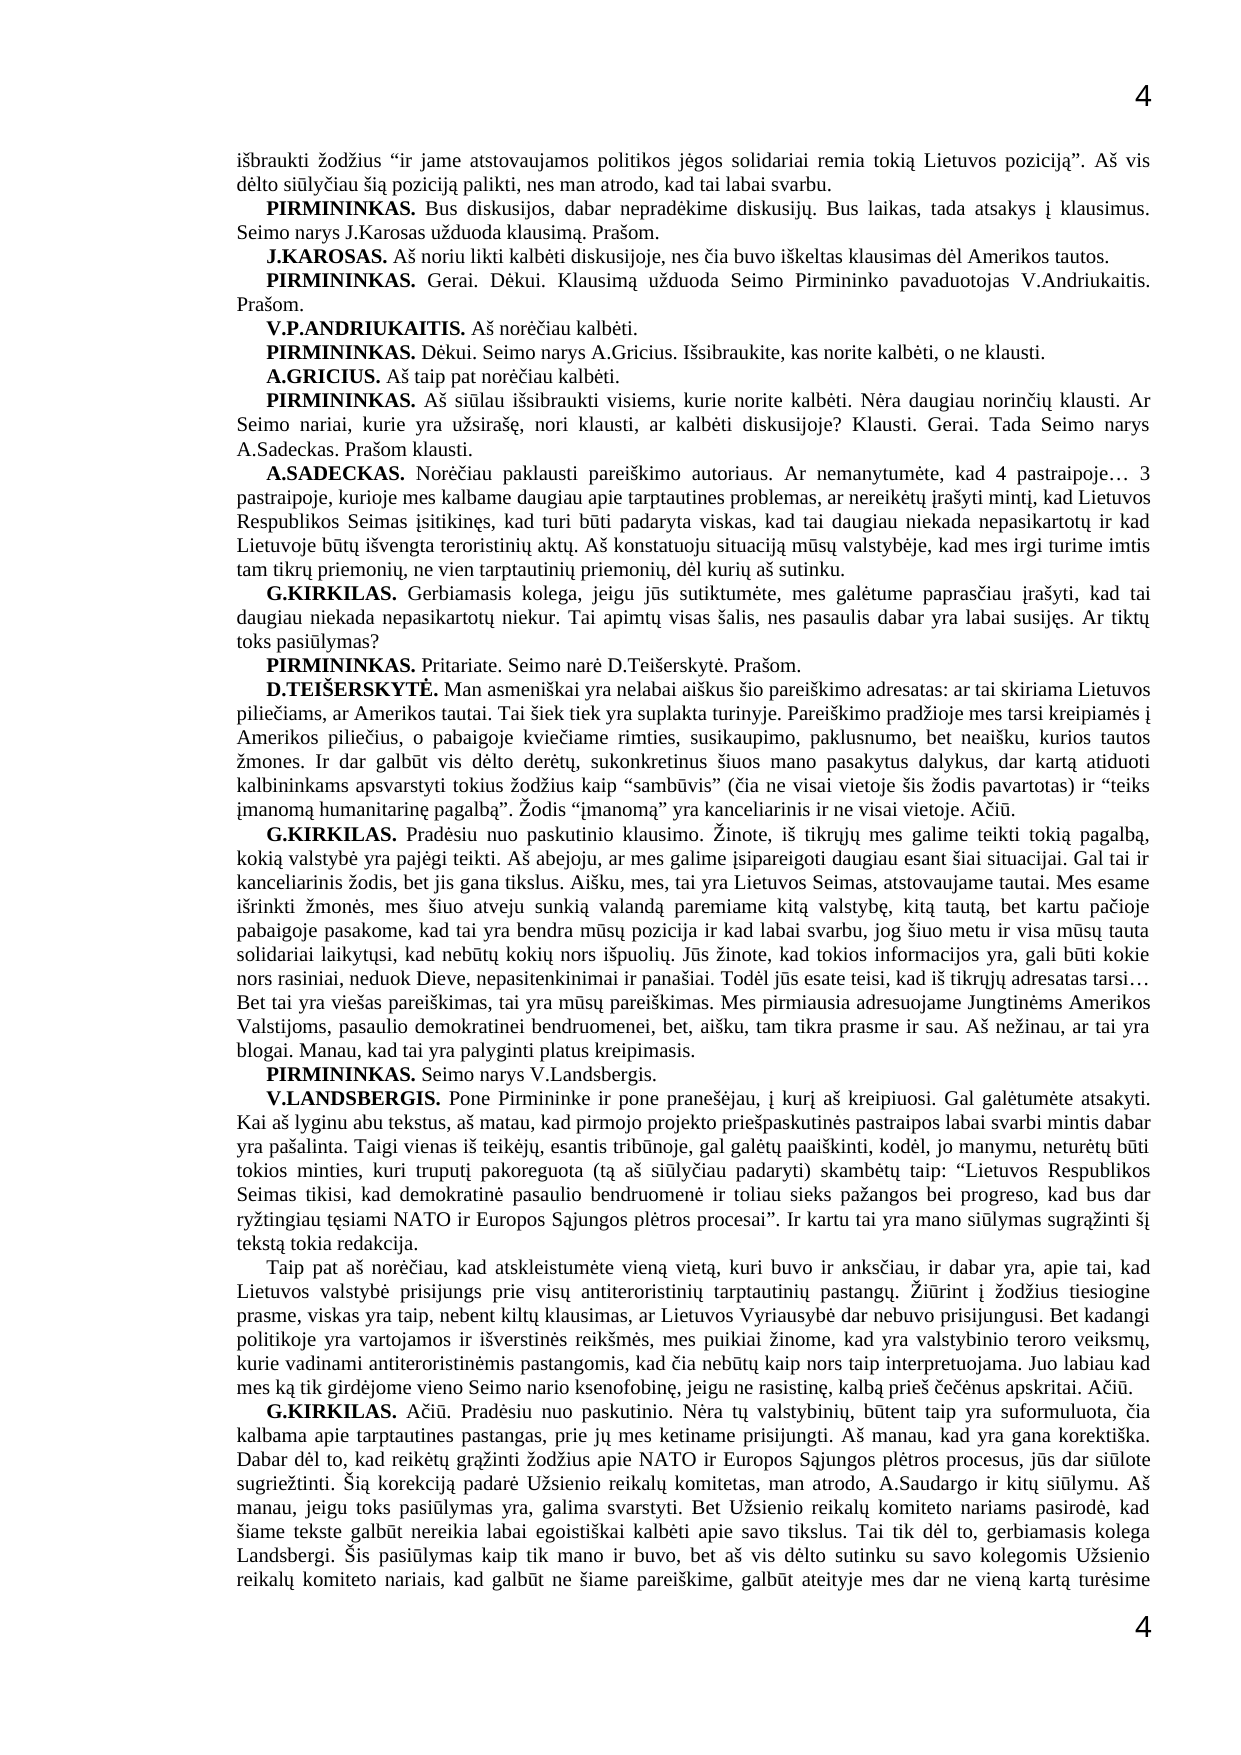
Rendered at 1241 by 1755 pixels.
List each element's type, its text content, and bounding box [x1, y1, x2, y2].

text V.LANDSBERGIS. Pone Pirmininke ir pone pranešėjau, į kurį aš kreipiuosi. Gal galėtumėte atsakyti. Kai aš lyginu abu tekstus, aš matau, kad pirmojo projekto priešpaskutinės pastraipos labai svarbi mintis dabar yra pašalinta. Taigi vienas iš teikėjų, esantis tribūnoje, gal galėtų paaiškinti, kodėl, jo manymu, neturėtų būti tokios minties, kuri truputį pakoreguota (tą aš siūlyčiau padaryti) skambėtų taip: “Lietuvos Respublikos Seimas tikisi, kad demokratinė pasaulio bendruomenė ir toliau sieks pažangos bei progreso, kad bus dar ryžtingiau tęsiami NATO ir Europos Sąjungos plėtros procesai”. Ir kartu tai yra mano siūlymas sugrąžinti šį tekstą tokia redakcija. [236, 1086, 1152, 1254]
text G.KIRKILAS. Ačiū. Pradėsiu nuo paskutinio. Nėra tų valstybinių, būtent taip yra suformuluota, čia kalbama apie tarptautines pastangas, prie jų mes ketiname prisijungti. Aš manau, kad yra gana korektiška. Dabar dėl to, kad reikėtų grąžinti žodžius apie NATO ir Europos Sąjungos plėtros procesus, jūs dar siūlote sugriežtinti. Šią korekciją padarė Užsienio reikalų komitetas, man atrodo, A.Saudargo ir kitų siūlymu. Aš manau, jeigu toks pasiūlymas yra, galima svarstyti. Bet Užsienio reikalų komiteto nariams pasirodė, kad šiame tekste galbūt nereikia labai egoistiškai kalbėti apie savo tikslus. Tai tik dėl to, gerbiamasis kolega Landsbergi. Šis pasiūlymas kaip tik mano ir buvo, bet aš vis dėlto sutinku su savo kolegomis Užsienio reikalų komiteto nariais, kad galbūt ne šiame pareiškime, galbūt ateityje mes dar ne vieną kartą turėsime [236, 1399, 1152, 1591]
text PIRMININKAS. Gerai. Dėkui. Klausimą užduoda Seimo Pirmininko pavaduotojas V.Andriukaitis. Prašom. [236, 268, 1152, 316]
text G.KIRKILAS. Pradėsiu nuo paskutinio klausimo. Žinote, iš tikrųjų mes galime teikti tokią pagalbą, kokią valstybė yra pajėgi teikti. Aš abejoju, ar mes galime įsipareigoti daugiau esant šiai situacijai. Gal tai ir kanceliarinis žodis, bet jis gana tikslus. Aišku, mes, tai yra Lietuvos Seimas, atstovaujame tautai. Mes esame išrinkti žmonės, mes šiuo atveju sunkią valandą paremiame kitą valstybę, kitą tautą, bet kartu pačioje pabaigoje pasakome, kad tai yra bendra mūsų pozicija ir kad labai svarbu, jog šiuo metu ir visa mūsų tauta solidariai laikytųsi, kad nebūtų kokių nors išpuolių. Jūs žinote, kad tokios informacijos yra, gali būti kokie nors rasiniai, neduok Dieve, nepasitenkinimai ir panašiai. Todėl jūs esate teisi, kad iš tikrųjų adresatas tarsi… Bet tai yra viešas pareiškimas, tai yra mūsų pareiškimas. Mes pirmiausia adresuojame Jungtinėms Amerikos Valstijoms, pasaulio demokratinei bendruomenei, bet, aišku, tam tikra prasme ir sau. Aš nežinau, ar tai yra blogai. Manau, kad tai yra palyginti platus kreipimasis. [236, 821, 1152, 1062]
text G.KIRKILAS. Gerbiamasis kolega, jeigu jūs sutiktumėte, mes galėtume paprasčiau įrašyti, kad tai daugiau niekada nepasikartotų niekur. Tai apimtų visas šalis, nes pasaulis dabar yra labai susijęs. Ar tiktų toks pasiūlymas? [236, 581, 1152, 653]
text PIRMININKAS. Seimo narys V.Landsbergis. [236, 1062, 1152, 1086]
text Taip pat aš norėčiau, kad atskleistumėte vieną vietą, kuri buvo ir anksčiau, ir dabar yra, apie tai, kad Lietuvos valstybė prisijungs prie visų antiteroristinių tarptautinių pastangų. Žiūrint į žodžius tiesiogine prasme, viskas yra taip, nebent kiltų klausimas, ar Lietuvos Vyriausybė dar nebuvo prisijungusi. Bet kadangi politikoje yra vartojamos ir išverstinės reikšmės, mes puikiai žinome, kad yra valstybinio teroro veiksmų, kurie vadinami antiteroristinėmis pastangomis, kad čia nebūtų kaip nors taip interpretuojama. Juo labiau kad mes ką tik girdėjome vieno Seimo nario ksenofobinę, jeigu ne rasistinę, kalbą prieš čečėnus apskritai. Ačiū. [236, 1254, 1152, 1399]
text PIRMININKAS. Dėkui. Seimo narys A.Gricius. Išsibraukite, kas norite kalbėti, o ne klausti. [236, 340, 1152, 364]
text V.P.ANDRIUKAITIS. Aš norėčiau kalbėti. [236, 316, 1152, 340]
text D.TEIŠERSKYTĖ. Man asmeniškai yra nelabai aiškus šio pareiškimo adresatas: ar tai skiriama Lietuvos piliečiams, ar Amerikos tautai. Tai šiek tiek yra suplakta turinyje. Pareiškimo pradžioje mes tarsi kreipiamės į Amerikos piliečius, o pabaigoje kviečiame rimties, susikaupimo, paklusnumo, bet neaišku, kurios tautos žmones. Ir dar galbūt vis dėlto derėtų, sukonkretinus šiuos mano pasakytus dalykus, dar kartą atiduoti kalbininkams apsvarstyti tokius žodžius kaip “sambūvis” (čia ne visai vietoje šis žodis pavartotas) ir “teiks įmanomą humanitarinę pagalbą”. Žodis “įmanomą” yra kanceliarinis ir ne visai vietoje. Ačiū. [236, 677, 1152, 821]
text A.SADECKAS. Norėčiau paklausti pareiškimo autoriaus. Ar nemanytumėte, kad 4 pastraipoje… 3 pastraipoje, kurioje mes kalbame daugiau apie tarptautines problemas, ar nereikėtų įrašyti mintį, kad Lietuvos Respublikos Seimas įsitikinęs, kad turi būti padaryta viskas, kad tai daugiau niekada nepasikartotų ir kad Lietuvoje būtų išvengta teroristinių aktų. Aš konstatuoju situaciją mūsų valstybėje, kad mes irgi turime imtis tam tikrų priemonių, ne vien tarptautinių priemonių, dėl kurių aš sutinku. [236, 461, 1152, 581]
text PIRMININKAS. Pritariate. Seimo narė D.Teišerskytė. Prašom. [236, 653, 1152, 677]
text išbraukti žodžius “ir jame atstovaujamos politikos jėgos solidariai remia tokią Lietuvos poziciją”. Aš vis dėlto siūlyčiau šią poziciją palikti, nes man atrodo, kad tai labai svarbu. [236, 148, 1152, 196]
text PIRMININKAS. Aš siūlau išsibraukti visiems, kurie norite kalbėti. Nėra daugiau norinčių klausti. Ar Seimo nariai, kurie yra užsirašę, nori klausti, ar kalbėti diskusijoje? Klausti. Gerai. Tada Seimo narys A.Sadeckas. Prašom klausti. [236, 388, 1152, 461]
text J.KAROSAS. Aš noriu likti kalbėti diskusijoje, nes čia buvo iškeltas klausimas dėl Amerikos tautos. [236, 244, 1152, 268]
text PIRMININKAS. Bus diskusijos, dabar nepradėkime diskusijų. Bus laikas, tada atsakys į klausimus. Seimo narys J.Karosas užduoda klausimą. Prašom. [236, 196, 1152, 244]
text A.GRICIUS. Aš taip pat norėčiau kalbėti. [236, 364, 1152, 388]
